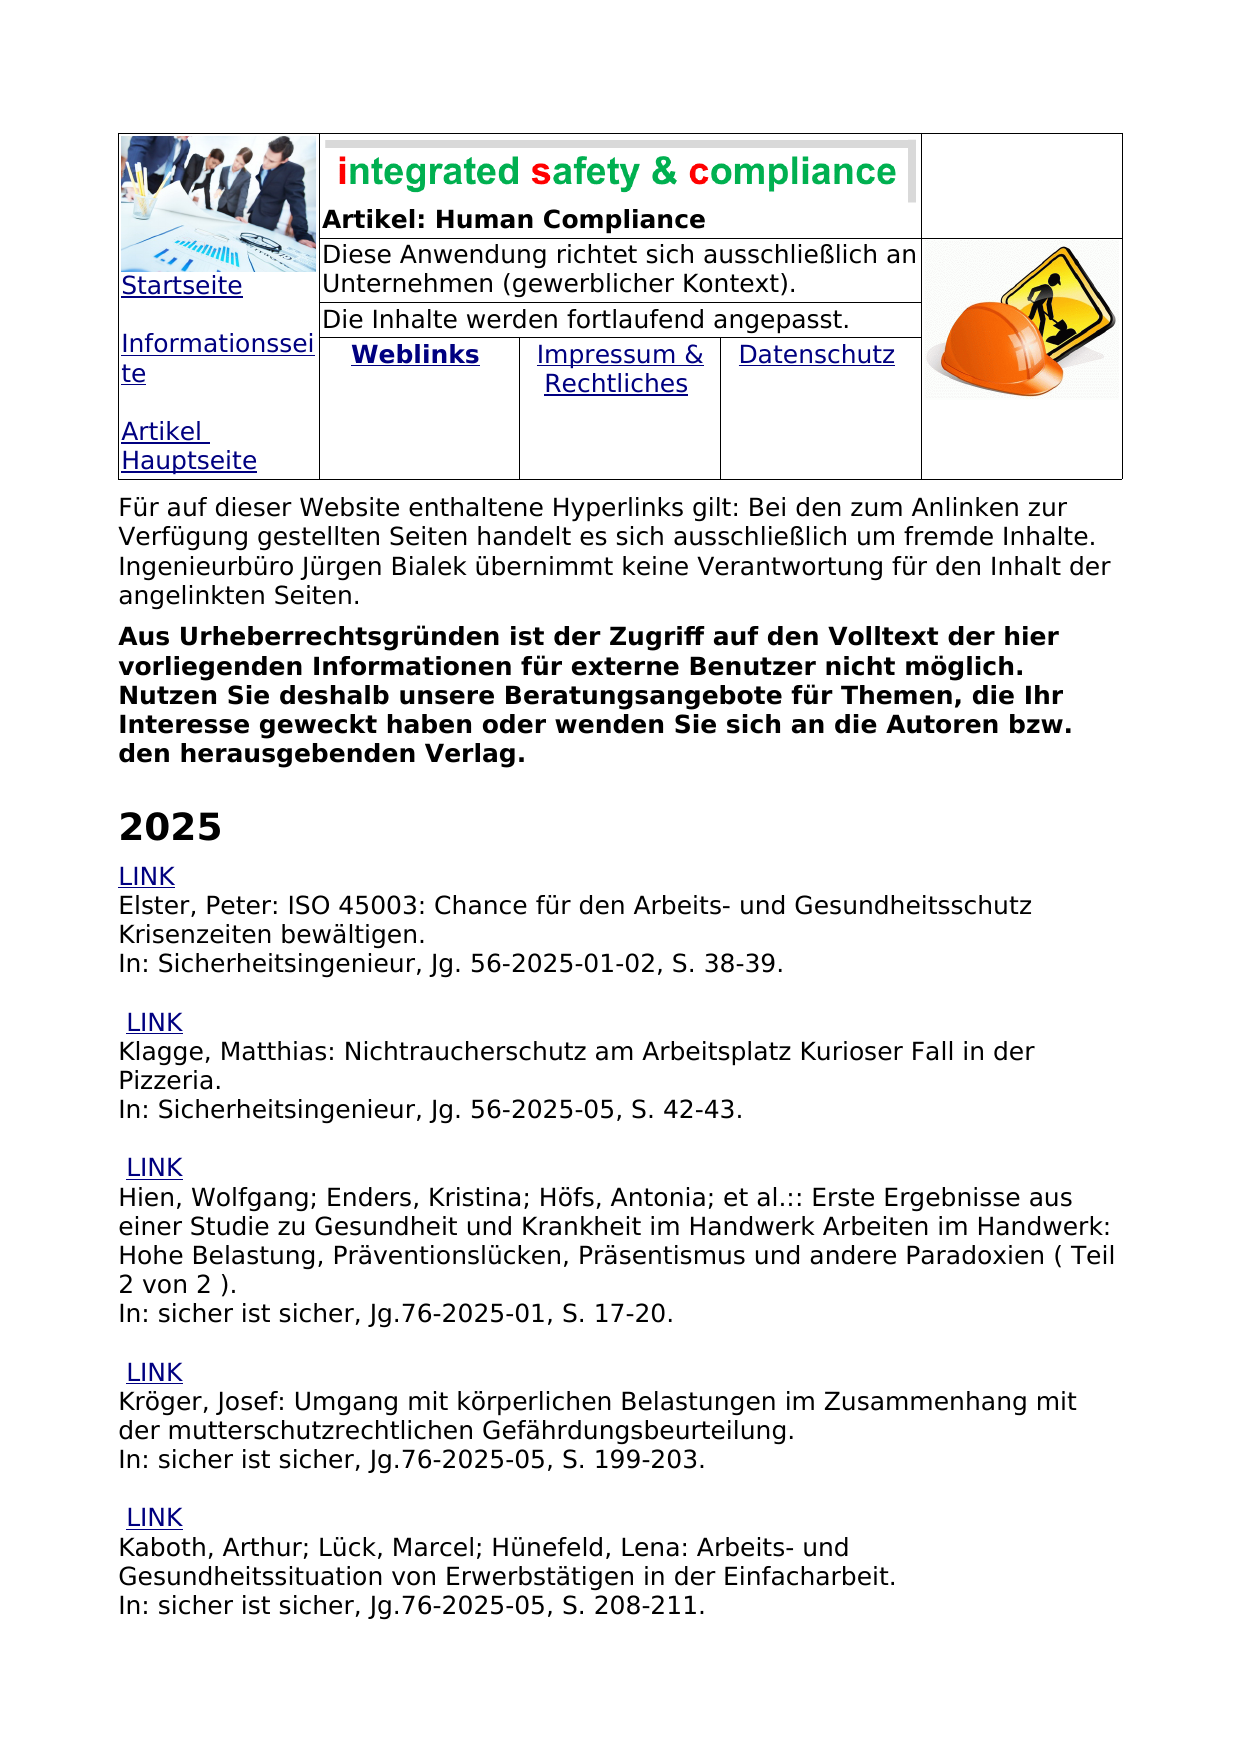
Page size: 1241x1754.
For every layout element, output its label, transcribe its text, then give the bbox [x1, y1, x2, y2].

text Für auf dieser Website enthaltene Hyperlinks gilt: Bei den zum Anlinken zur Verfügung gestellten Seiten handelt es sich ausschließlich um fremde Inhalte. Ingenieurbüro Jürgen Bialek übernimmt keine Verantwortung für den Inhalt der angelinkten Seiten. [118, 493, 1122, 610]
table_cell Impressum & Rechtliches [520, 338, 720, 478]
table_cell [922, 239, 1122, 478]
table_cell Datenschutz [721, 338, 921, 478]
table_header Artikel: Human Compliance [320, 134, 921, 237]
table_cell Die Inhalte werden fortlaufend angepasst. [320, 303, 921, 337]
text LINK Elster, Peter: ISO 45003: Chance für den Arbeits- und Gesundheitsschutz Krisenzeiten bewältigen. In: Sicherheitsingenieur, Jg. 56-2025-01-02, S. 38-39. LINK Klagge, Matthias: Nichtraucherschutz am Arbeitsplatz Kurioser Fall in der Pizzeria. In: Sicherheitsingenieur, Jg. 56-2025-05, S. 42-43. LINK Hien, Wolfgang; Enders, Kristina; Höfs, Antonia; et al.:: Erste Ergebnisse aus einer Studie zu Gesundheit und Krankheit im Handwerk Arbeiten im Handwerk: Hohe Belastung, Präventionslücken, Präsentismus und andere Paradoxien ( Teil 2 von 2 ). In: sicher ist sicher, Jg.76-2025-01, S. 17-20. LINK Kröger, Josef: Umgang mit körperlichen Belastungen im Zusammenhang mit der mutterschutzrechtlichen Gefährdungsbeurteilung. In: sicher ist sicher, Jg.76-2025-05, S. 199-203. LINK Kaboth, Arthur; Lück, Marcel; Hünefeld, Lena: Arbeits- und Gesundheitssituation von Erwerbstätigen in der Einfacharbeit. In: sicher ist sicher, Jg.76-2025-05, S. 208-211. [118, 862, 1122, 1620]
table_cell Diese Anwendung richtet sich ausschließlich an Unternehmen (gewerblicher Kontext). [320, 239, 921, 302]
table_header [922, 134, 1122, 237]
text Aus Urheberrechtsgründen ist der Zugriff auf den Volltext der hier vorliegenden Informationen für externe Benutzer nicht möglich. Nutzen Sie deshalb unsere Beratungsangebote für Themen, die Ihr Interesse geweckt haben oder wenden Sie sich an die Autoren bzw. den herausgebenden Verlag. [118, 622, 1122, 768]
picture [121, 136, 316, 272]
table_header Startseite Informationsseite Artikel Hauptseite [119, 134, 319, 478]
subtitle 2025 [118, 806, 1122, 849]
picture [924, 240, 1120, 400]
table_cell Weblinks [320, 338, 519, 478]
picture [321, 136, 919, 206]
